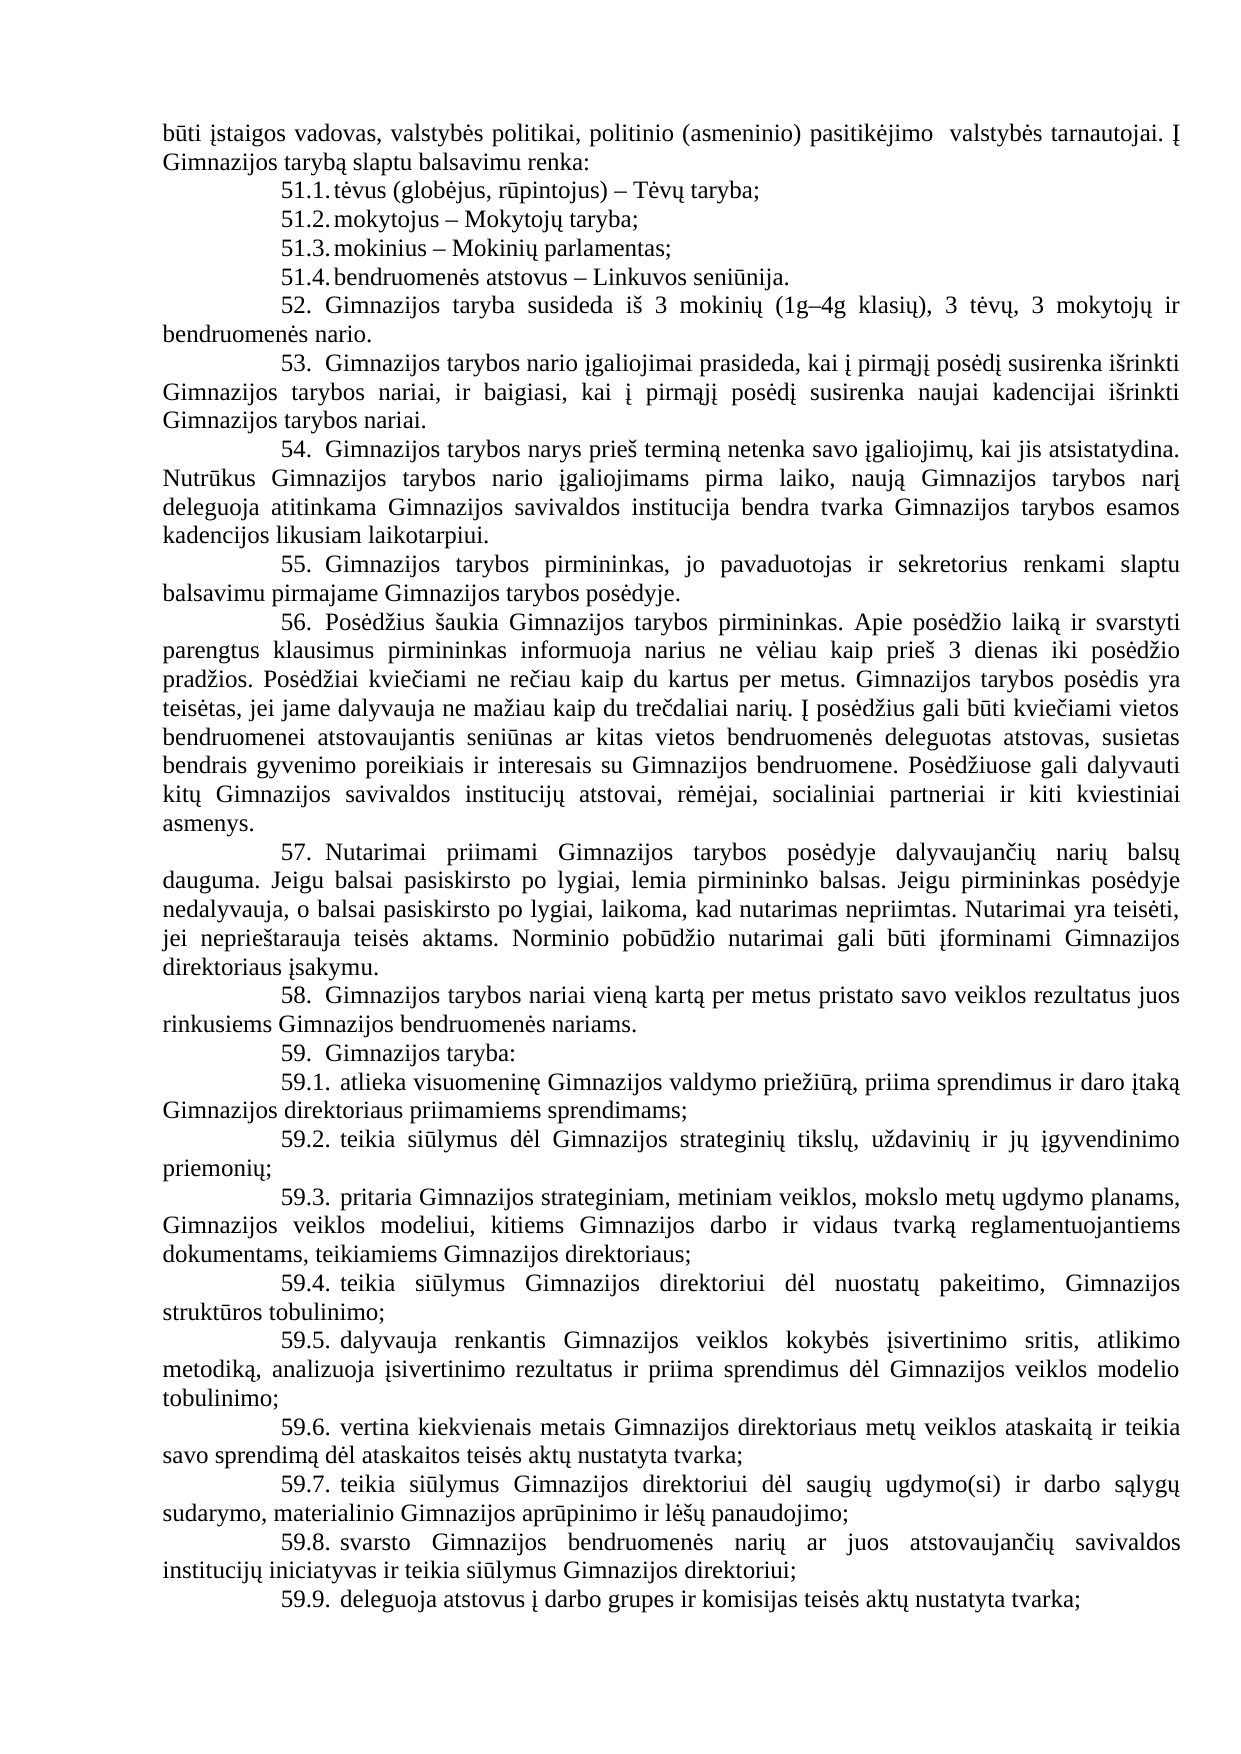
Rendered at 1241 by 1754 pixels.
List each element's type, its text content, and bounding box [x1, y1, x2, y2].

text 52. Gimnazijos taryba susideda iš 3 mokinių (1g–4g klasių), 3 tėvų, 3 mokytojų ir bendruomenės nario. [162, 291, 1181, 348]
text 57. Nutarimai priimami Gimnazijos tarybos posėdyje dalyvaujančių narių balsų dauguma. Jeigu balsai pasiskirsto po lygiai, lemia pirmininko balsas. Jeigu pirmininkas posėdyje nedalyvauja, o balsai pasiskirsto po lygiai, laikoma, kad nutarimas nepriimtas. Nutarimai yra teisėti, jei neprieštarauja teisės aktams. Norminio pobūdžio nutarimai gali būti įforminami Gimnazijos direktoriaus įsakymu. [162, 837, 1181, 981]
text 59.4. teikia siūlymus Gimnazijos direktoriui dėl nuostatų pakeitimo, Gimnazijos struktūros tobulinimo; [162, 1268, 1181, 1326]
text būti įstaigos vadovas, valstybės politikai, politinio (asmeninio) pasitikėjimo valstybės tarnautojai. Į Gimnazijos tarybą slaptu balsavimu renka: [162, 118, 1181, 176]
text 59.3. pritaria Gimnazijos strateginiam, metiniam veiklos, mokslo metų ugdymo planams, Gimnazijos veiklos modeliui, kitiems Gimnazijos darbo ir vidaus tvarką reglamentuojantiems dokumentams, teikiamiems Gimnazijos direktoriaus; [162, 1182, 1181, 1268]
text 55. Gimnazijos tarybos pirmininkas, jo pavaduotojas ir sekretorius renkami slaptu balsavimu pirmajame Gimnazijos tarybos posėdyje. [162, 549, 1181, 607]
text 51.2. mokytojus – Mokytojų taryba; [245, 204, 1181, 233]
text 59.8. svarsto Gimnazijos bendruomenės narių ar juos atstovaujančių savivaldos institucijų iniciatyvas ir teikia siūlymus Gimnazijos direktoriui; [162, 1527, 1181, 1584]
text 51.3. mokinius – Mokinių parlamentas; [245, 233, 1181, 262]
text 54. Gimnazijos tarybos narys prieš terminą netenka savo įgaliojimų, kai jis atsistatydina. Nutrūkus Gimnazijos tarybos nario įgaliojimams pirma laiko, naują Gimnazijos tarybos narį deleguoja atitinkama Gimnazijos savivaldos institucija bendra tvarka Gimnazijos tarybos esamos kadencijos likusiam laikotarpiui. [162, 434, 1181, 549]
text 51.1. tėvus (globėjus, rūpintojus) – Tėvų taryba; [245, 176, 1181, 204]
text 58. Gimnazijos tarybos nariai vieną kartą per metus pristato savo veiklos rezultatus juos rinkusiems Gimnazijos bendruomenės nariams. [162, 981, 1181, 1038]
text 59.9. deleguoja atstovus į darbo grupes ir komisijas teisės aktų nustatyta tvarka; [162, 1584, 1181, 1613]
text 59.5. dalyvauja renkantis Gimnazijos veiklos kokybės įsivertinimo sritis, atlikimo metodiką, analizuoja įsivertinimo rezultatus ir priima sprendimus dėl Gimnazijos veiklos modelio tobulinimo; [162, 1326, 1181, 1412]
text 59.7. teikia siūlymus Gimnazijos direktoriui dėl saugių ugdymo(si) ir darbo sąlygų sudarymo, materialinio Gimnazijos aprūpinimo ir lėšų panaudojimo; [162, 1469, 1181, 1527]
text 56. Posėdžius šaukia Gimnazijos tarybos pirmininkas. Apie posėdžio laiką ir svarstyti parengtus klausimus pirmininkas informuoja narius ne vėliau kaip prieš 3 dienas iki posėdžio pradžios. Posėdžiai kviečiami ne rečiau kaip du kartus per metus. Gimnazijos tarybos posėdis yra teisėtas, jei jame dalyvauja ne mažiau kaip du trečdaliai narių. Į posėdžius gali būti kviečiami vietos bendruomenei atstovaujantis seniūnas ar kitas vietos bendruomenės deleguotas atstovas, susietas bendrais gyvenimo poreikiais ir interesais su Gimnazijos bendruomene. Posėdžiuose gali dalyvauti kitų Gimnazijos savivaldos institucijų atstovai, rėmėjai, socialiniai partneriai ir kiti kviestiniai asmenys. [162, 607, 1181, 837]
text 51.4. bendruomenės atstovus – Linkuvos seniūnija. [245, 262, 1181, 291]
text 59.2. teikia siūlymus dėl Gimnazijos strateginių tikslų, uždavinių ir jų įgyvendinimo priemonių; [162, 1124, 1181, 1182]
text 53. Gimnazijos tarybos nario įgaliojimai prasideda, kai į pirmąjį posėdį susirenka išrinkti Gimnazijos tarybos nariai, ir baigiasi, kai į pirmąjį posėdį susirenka naujai kadencijai išrinkti Gimnazijos tarybos nariai. [162, 348, 1181, 434]
text 59.6. vertina kiekvienais metais Gimnazijos direktoriaus metų veiklos ataskaitą ir teikia savo sprendimą dėl ataskaitos teisės aktų nustatyta tvarka; [162, 1412, 1181, 1469]
text 59. Gimnazijos taryba: [162, 1038, 1181, 1067]
text 59.1. atlieka visuomeninę Gimnazijos valdymo priežiūrą, priima sprendimus ir daro įtaką Gimnazijos direktoriaus priimamiems sprendimams; [162, 1067, 1181, 1124]
